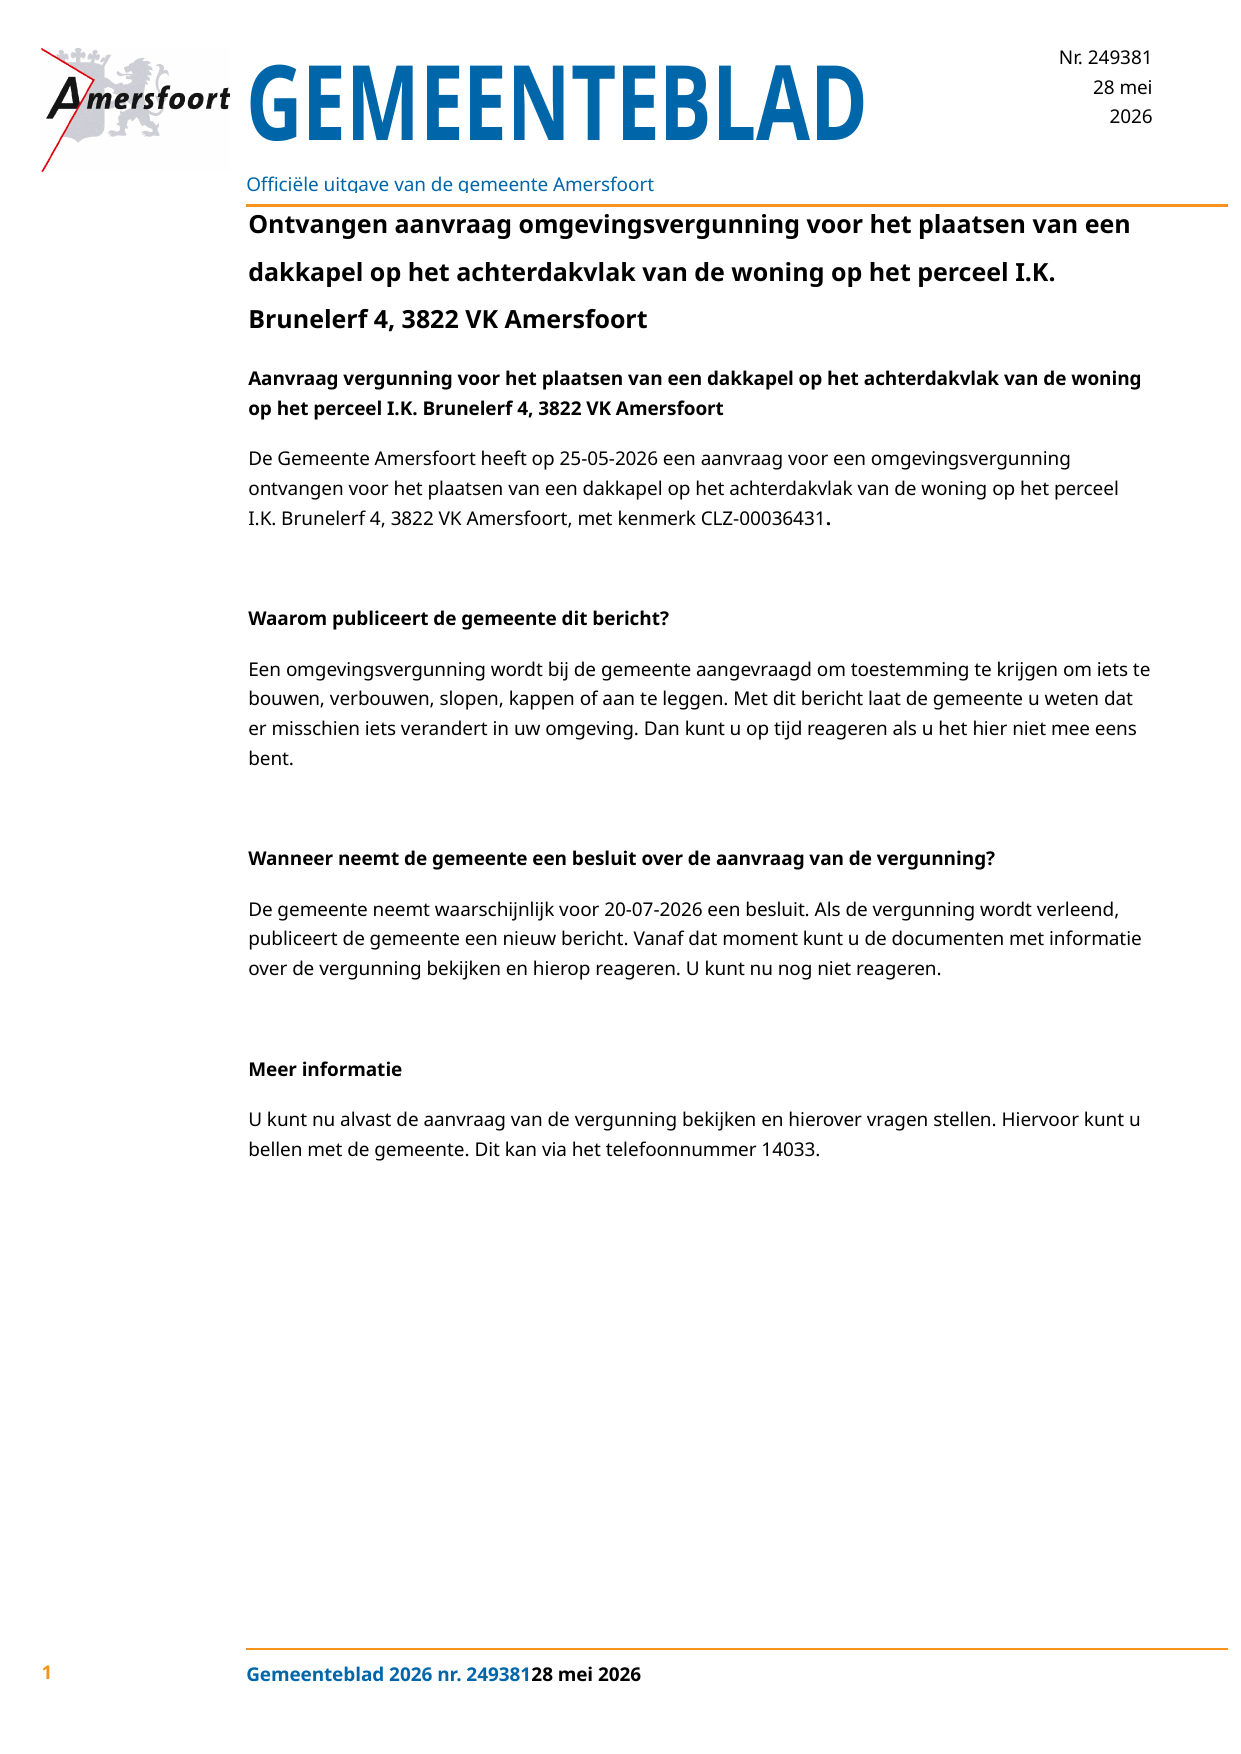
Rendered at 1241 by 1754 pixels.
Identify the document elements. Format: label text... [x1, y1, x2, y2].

text Aanvraag vergunning voor het plaatsen van een dakkapel op het achterdakvlak van de woning op het perceel I.K. Brunelerf 4, 3822 VK Amersfoort [248, 366, 1152, 421]
text Een omgevingsvergunning wordt bij de gemeente aangevraagd om toestemming te krijgen om iets te bouwen, verbouwen, slopen, kappen of aan te leggen. Met dit bericht laat de gemeente u weten dat er misschien iets verandert in uw omgeving. Dan kunt u op tijd reageren als u het hier niet mee eens bent. [248, 656, 1152, 770]
text Wanneer neemt de gemeente een besluit over de aanvraag van de vergunning? [248, 846, 1152, 871]
text Meer informatie [248, 1056, 1152, 1082]
text Ontvangen aanvraag omgevingsvergunning voor het plaatsen van een dakkapel op het achterdakvlak van de woning op het perceel I.K. Brunelerf 4, 3822 VK Amersfoort [248, 207, 1152, 336]
picture [41, 47, 231, 172]
text Waarom publiceert de gemeente dit bericht? [248, 606, 1152, 631]
text De gemeente neemt waarschijnlijk voor 20-07-2026 een besluit. Als de vergunning wordt verleend, publiceert de gemeente een nieuw bericht. Vanaf dat moment kunt u de documenten met informatie over de vergunning bekijken en hierop reageren. U kunt nu nog niet reageren. [248, 896, 1152, 981]
text De Gemeente Amersfoort heeft op 25-05-2026 een aanvraag voor een omgevingsvergunning ontvangen voor het plaatsen van een dakkapel op het achterdakvlak van de woning op het perceel I.K. Brunelerf 4, 3822 VK Amersfoort, met kenmerk CLZ-00036431. [248, 446, 1152, 530]
text U kunt nu alvast de aanvraag van de vergunning bekijken en hierover vragen stellen. Hiervoor kunt u bellen met de gemeente. Dit kan via het telefoonnummer 14033. [248, 1106, 1152, 1162]
